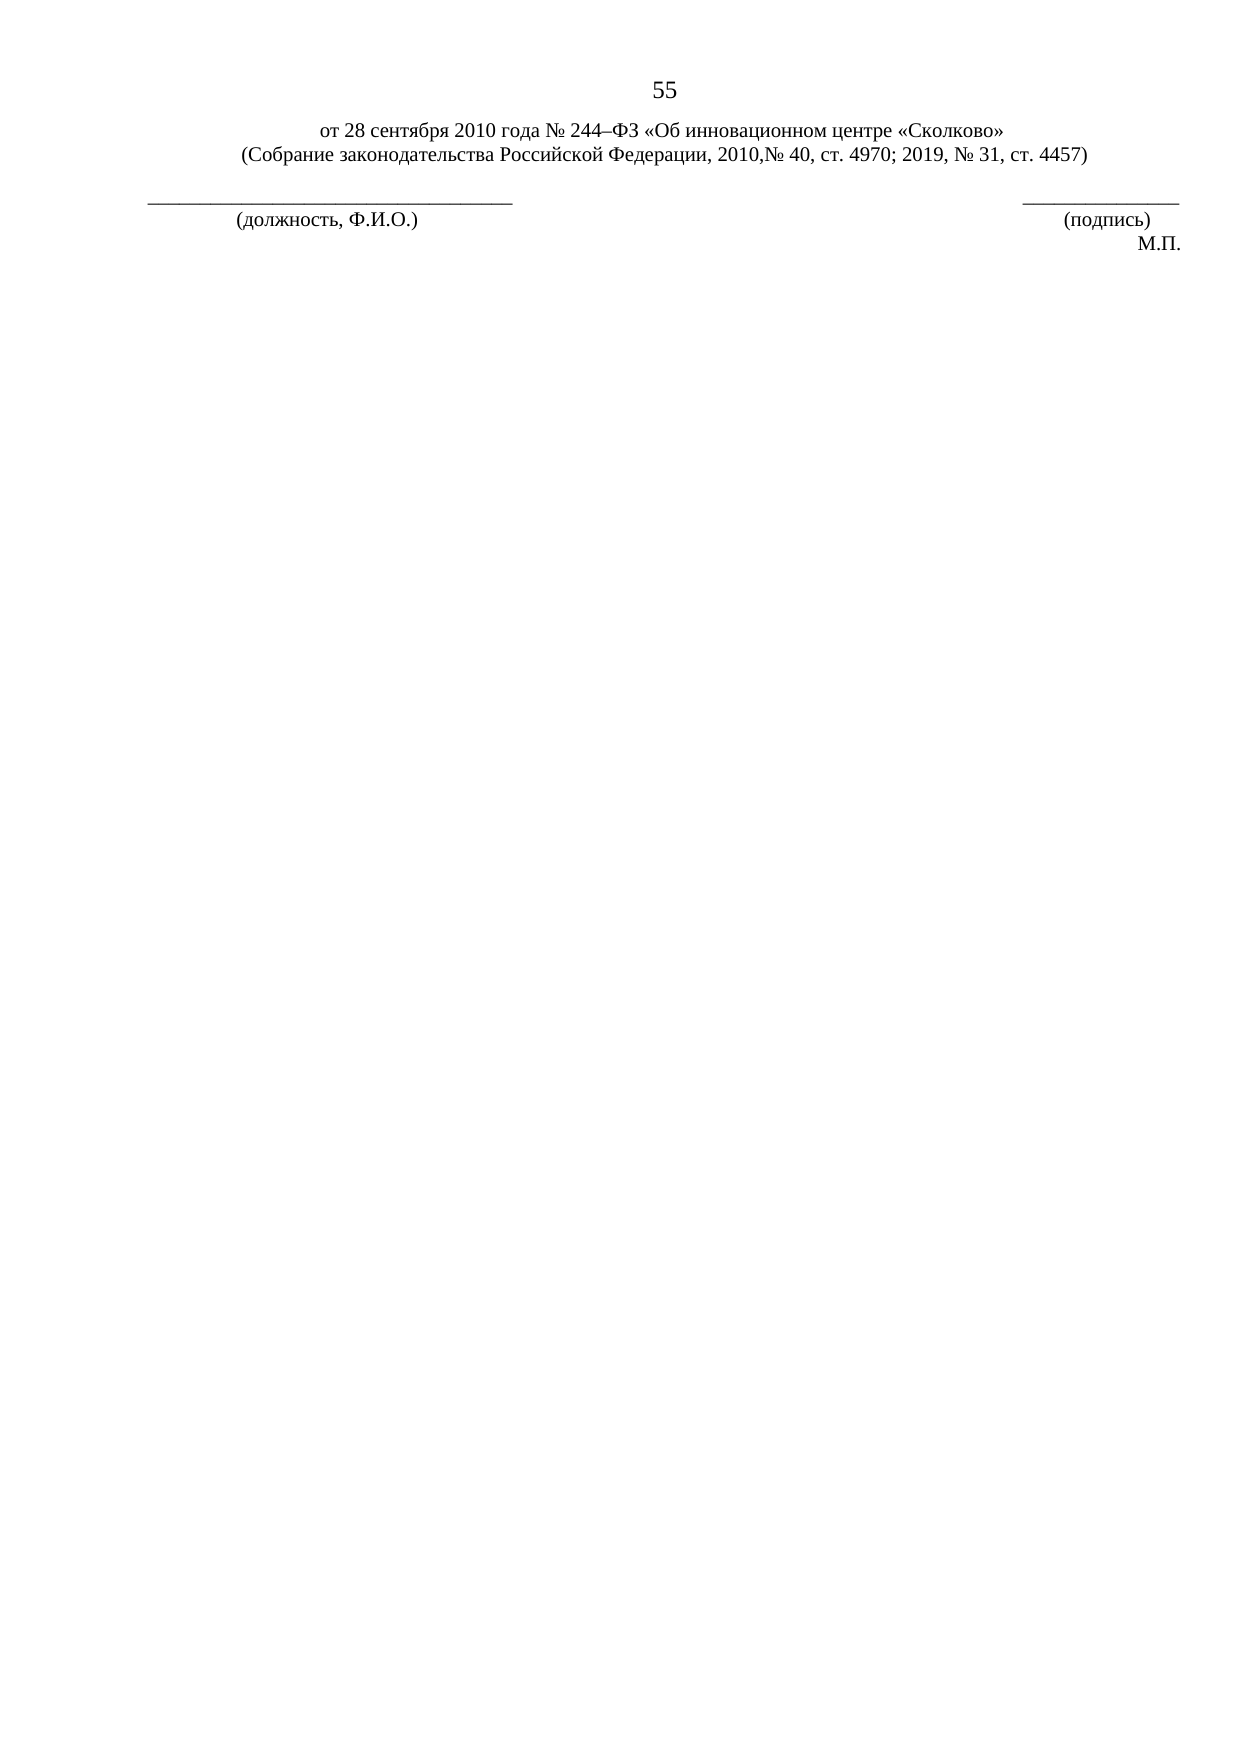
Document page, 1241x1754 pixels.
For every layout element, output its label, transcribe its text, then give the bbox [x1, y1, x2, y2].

text от 28 сентября 2010 года № 244–ФЗ «Об инновационном центре «Сколково» (Собрание законодательства Российской Федерации, 2010,№ 40, ст. 4970; 2019, № 31, ст. 4457) [148, 118, 1181, 166]
text М.П. [148, 231, 1181, 255]
text ___________________________________ _______________ [148, 183, 1181, 207]
text (должность, Ф.И.О.) (подпись) [148, 207, 1181, 231]
